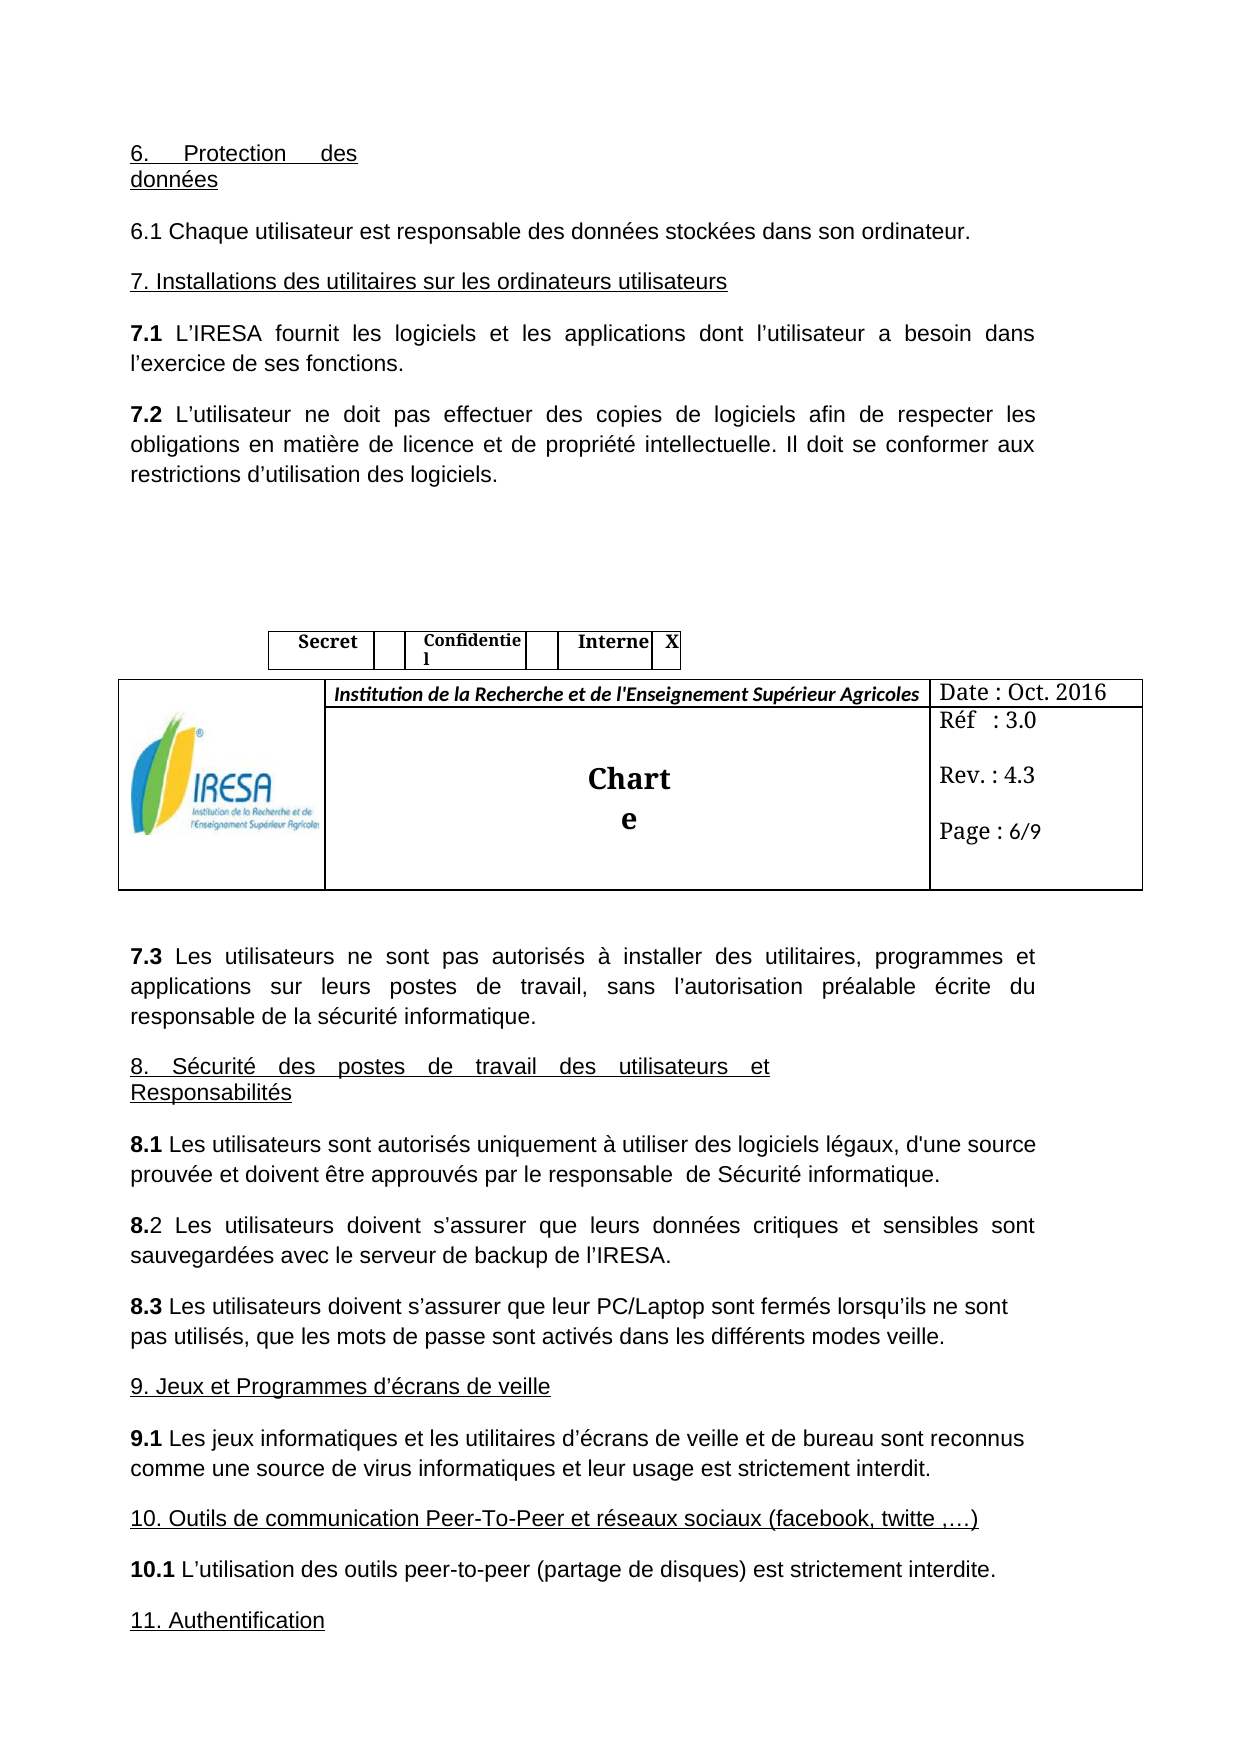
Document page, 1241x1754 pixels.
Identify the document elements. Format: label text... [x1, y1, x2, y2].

text 6. Protection des [130, 141, 357, 163]
text Responsabilités [130, 1077, 770, 1106]
text 8.1 Les utilisateurs sont autorisés uniquement à utiliser des logiciels légaux, d'une source prouvée et doivent être approuvés par le responsable de Sécurité informatique. [130, 1131, 1037, 1187]
text 7.1 L’IRESA fournit les logiciels et les applications dont l’utilisateur a besoin dans l’exercice de ses fonctions. [130, 320, 1037, 377]
table_cell Charte [326, 708, 929, 889]
text 8.2 Les utilisateurs doivent s’assurer que leurs données critiques et sensibles sont sauvegardées avec le serveur de backup de l’IRESA. [130, 1212, 1036, 1268]
text 10.1 L’utilisation des outils peer-to-peer (partage de disques) est strictement interdite. [130, 1556, 1124, 1583]
text 6.1 Chaque utilisateur est responsable des données stockées dans son ordinateur. [130, 218, 1124, 244]
text 10. Outils de communication Peer-To-Peer et réseaux sociaux (facebook, twitte ,…) [130, 1506, 1124, 1532]
table_header Interne [559, 632, 651, 669]
text 7. Installations des utilitaires sur les ordinateurs utilisateurs [130, 269, 1124, 295]
text 9. Jeux et Programmes d’écrans de veille [130, 1374, 1124, 1399]
text 9.1 Les jeux informatiques et les utilitaires d’écrans de veille et de bureau sont reconnus comme une source de virus informatiques et leur usage est strictement interdit. [130, 1424, 1037, 1481]
text 7.2 L’utilisateur ne doit pas effectuer des copies de logiciels afin de respecter les obligations en matière de licence et de propriété intellectuelle. Il doit se conformer aux restrictions d’utilisation des logiciels. [130, 401, 1036, 488]
table_header Confidentiel [406, 632, 525, 669]
table_cell Réf : 3.0 Rev. : 4.3 Page : 6/9 [931, 708, 1142, 889]
text données [130, 164, 357, 193]
text 8. Sécurité des postes de travail des utilisateurs et [130, 1054, 770, 1076]
table_header [375, 632, 404, 669]
table_header [119, 680, 324, 889]
text 11. Authentification [130, 1608, 1124, 1634]
text 8.3 Les utilisateurs doivent s’assurer que leur PC/Laptop sont fermés lorsqu’ils ne sont pas utilisés, que les mots de passe sont activés dans les différents modes veille. [130, 1293, 1037, 1349]
table_header X [653, 632, 680, 669]
table_header Date : Oct. 2016 [931, 680, 1142, 706]
table_header Institution de la Recherche et de l'Enseignement Supérieur Agricoles [326, 680, 929, 706]
table_header [527, 632, 557, 669]
text 7.3 Les utilisateurs ne sont pas autorisés à installer des utilitaires, programmes et applications sur leurs postes de travail, sans l’autorisation préalable écrite du responsable de la sécurité informatique. [130, 943, 1037, 1030]
table_header Secret [269, 632, 373, 669]
